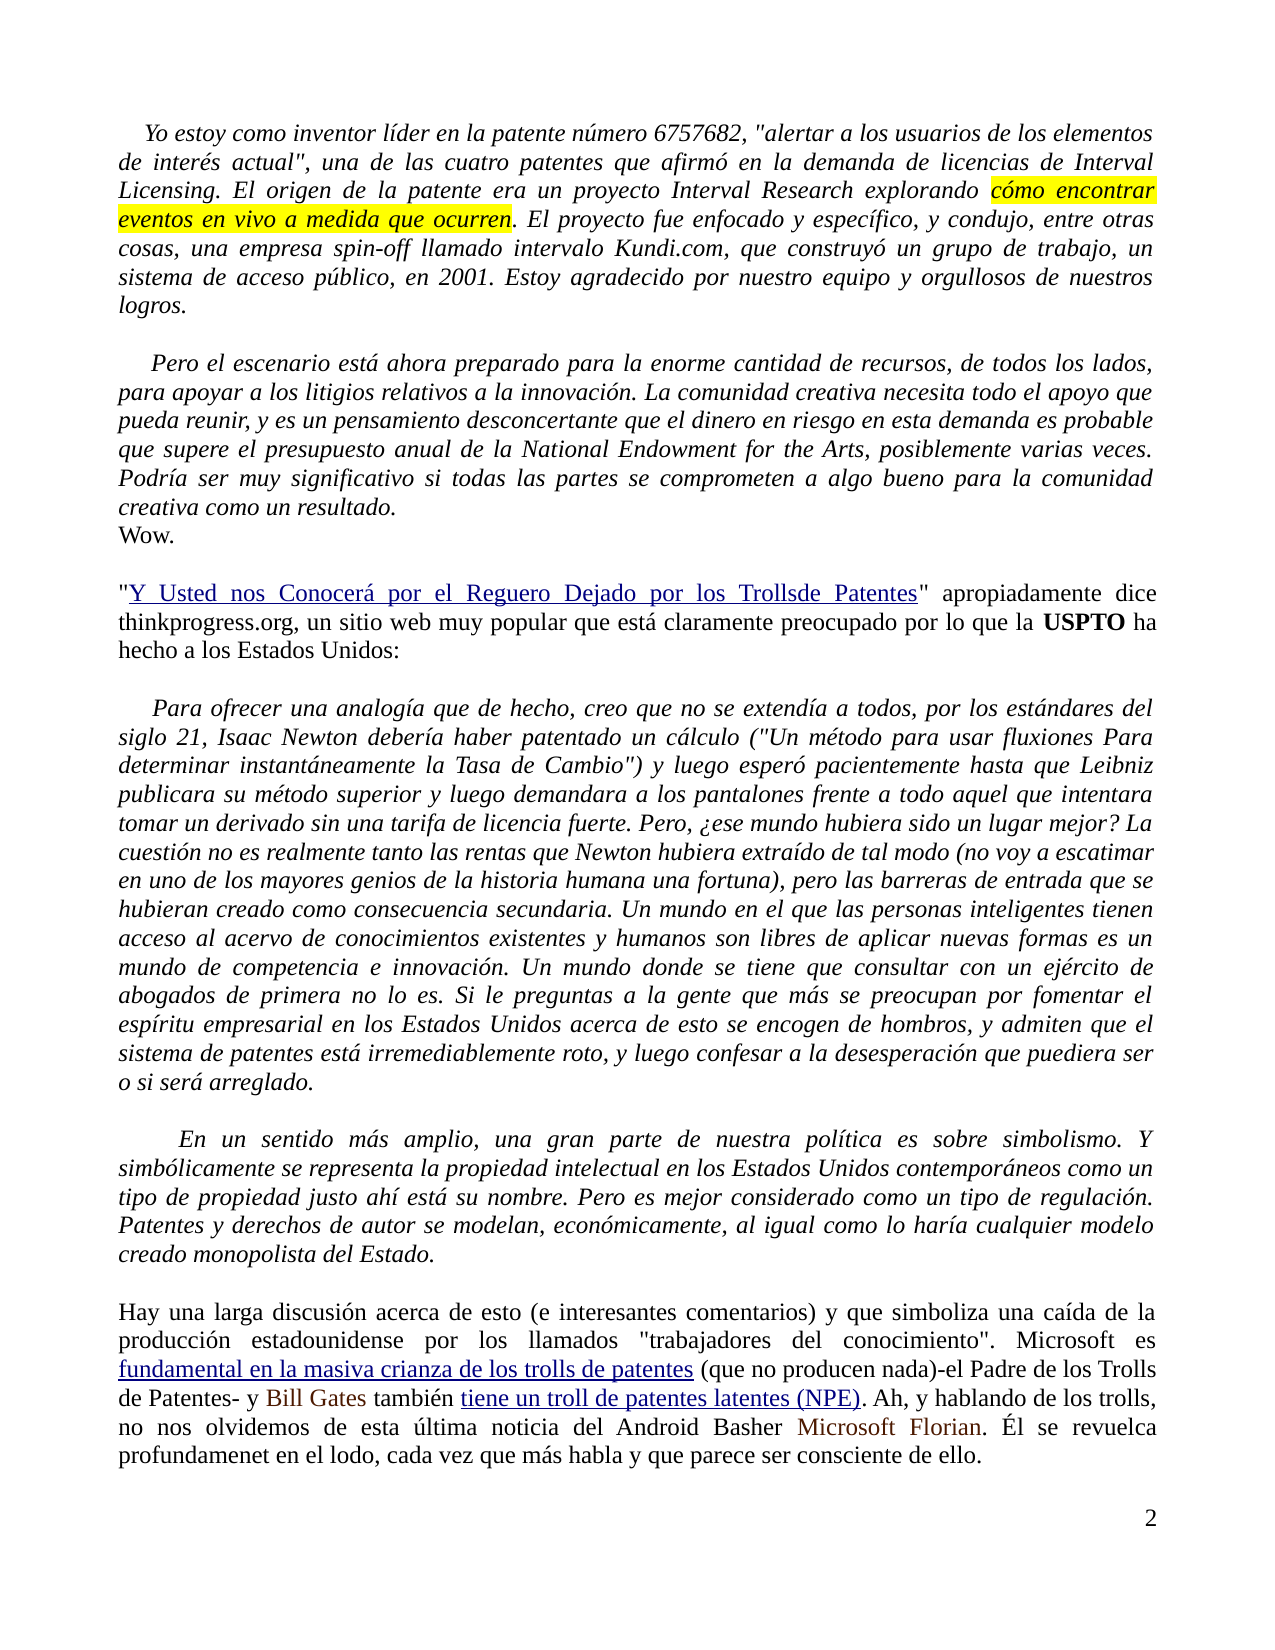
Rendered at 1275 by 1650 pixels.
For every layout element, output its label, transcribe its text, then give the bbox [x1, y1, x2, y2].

text En un sentido más amplio, una gran parte de nuestra política es sobre simbolismo. Y simbólicamente se representa la propiedad intelectual en los Estados Unidos contemporáneos como un tipo de propiedad justo ahí está su nombre. Pero es mejor considerado como un tipo de regulación. Patentes y derechos de autor se modelan, económicamente, al igual como lo haría cualquier modelo creado monopolista del Estado. [118, 1124, 1157, 1268]
text Pero el escenario está ahora preparado para la enorme cantidad de recursos, de todos los lados, para apoyar a los litigios relativos a la innovación. La comunidad creativa necesita todo el apoyo que pueda reunir, y es un pensamiento desconcertante que el dinero en riesgo en esta demanda es probable que supere el presupuesto anual de la National Endowment for the Arts, posiblemente varias veces. Podría ser muy significativo si todas las partes se comprometen a algo bueno para la comunidad creativa como un resultado. [118, 348, 1157, 521]
text Yo estoy como inventor líder en la patente número 6757682, "alertar a los usuarios de los elementos de interés actual", una de las cuatro patentes que afirmó en la demanda de licencias de Interval Licensing. El origen de la patente era un proyecto Interval Research explorando cómo encontrar eventos en vivo a medida que ocurren. El proyecto fue enfocado y específico, y condujo, entre otras cosas, una empresa spin-off llamado intervalo Kundi.com, que construyó un grupo de trabajo, un sistema de acceso público, en 2001. Estoy agradecido por nuestro equipo y orgullosos de nuestros logros. [118, 118, 1157, 319]
text Hay una larga discusión acerca de esto (e interesantes comentarios) y que simboliza una caída de la producción estadounidense por los llamados "trabajadores del conocimiento". Microsoft es fundamental en la masiva crianza de los trolls de patentes (que no producen nada)-el Padre de los Trolls de Patentes- y Bill Gates también tiene un troll de patentes latentes (NPE). Ah, y hablando de los trolls, no nos olvidemos de esta última noticia del Android Basher Microsoft Florian. Él se revuelca profundamenet en el lodo, cada vez que más habla y que parece ser consciente de ello. [118, 1297, 1157, 1469]
text "Y Usted nos Conocerá por el Reguero Dejado por los Trollsde Patentes" apropiadamente dice thinkprogress.org, un sitio web muy popular que está claramente preocupado por lo que la USPTO ha hecho a los Estados Unidos: [118, 578, 1157, 664]
text Para ofrecer una analogía que de hecho, creo que no se extendía a todos, por los estándares del siglo 21, Isaac Newton debería haber patentado un cálculo ("Un método para usar fluxiones Para determinar instantáneamente la Tasa de Cambio") y luego esperó pacientemente hasta que Leibniz publicara su método superior y luego demandara a los pantalones frente a todo aquel que intentara tomar un derivado sin una tarifa de licencia fuerte. Pero, ¿ese mundo hubiera sido un lugar mejor? La cuestión no es realmente tanto las rentas que Newton hubiera extraído de tal modo (no voy a escatimar en uno de los mayores genios de la historia humana una fortuna), pero las barreras de entrada que se hubieran creado como consecuencia secundaria. Un mundo en el que las personas inteligentes tienen acceso al acervo de conocimientos existentes y humanos son libres de aplicar nuevas formas es un mundo de competencia e innovación. Un mundo donde se tiene que consultar con un ejército de abogados de primera no lo es. Si le preguntas a la gente que más se preocupan por fomentar el espíritu empresarial en los Estados Unidos acerca de esto se encogen de hombros, y admiten que el sistema de patentes está irremediablemente roto, y luego confesar a la desesperación que puediera ser o si será arreglado. [118, 693, 1157, 1096]
text Wow. [118, 521, 1157, 549]
